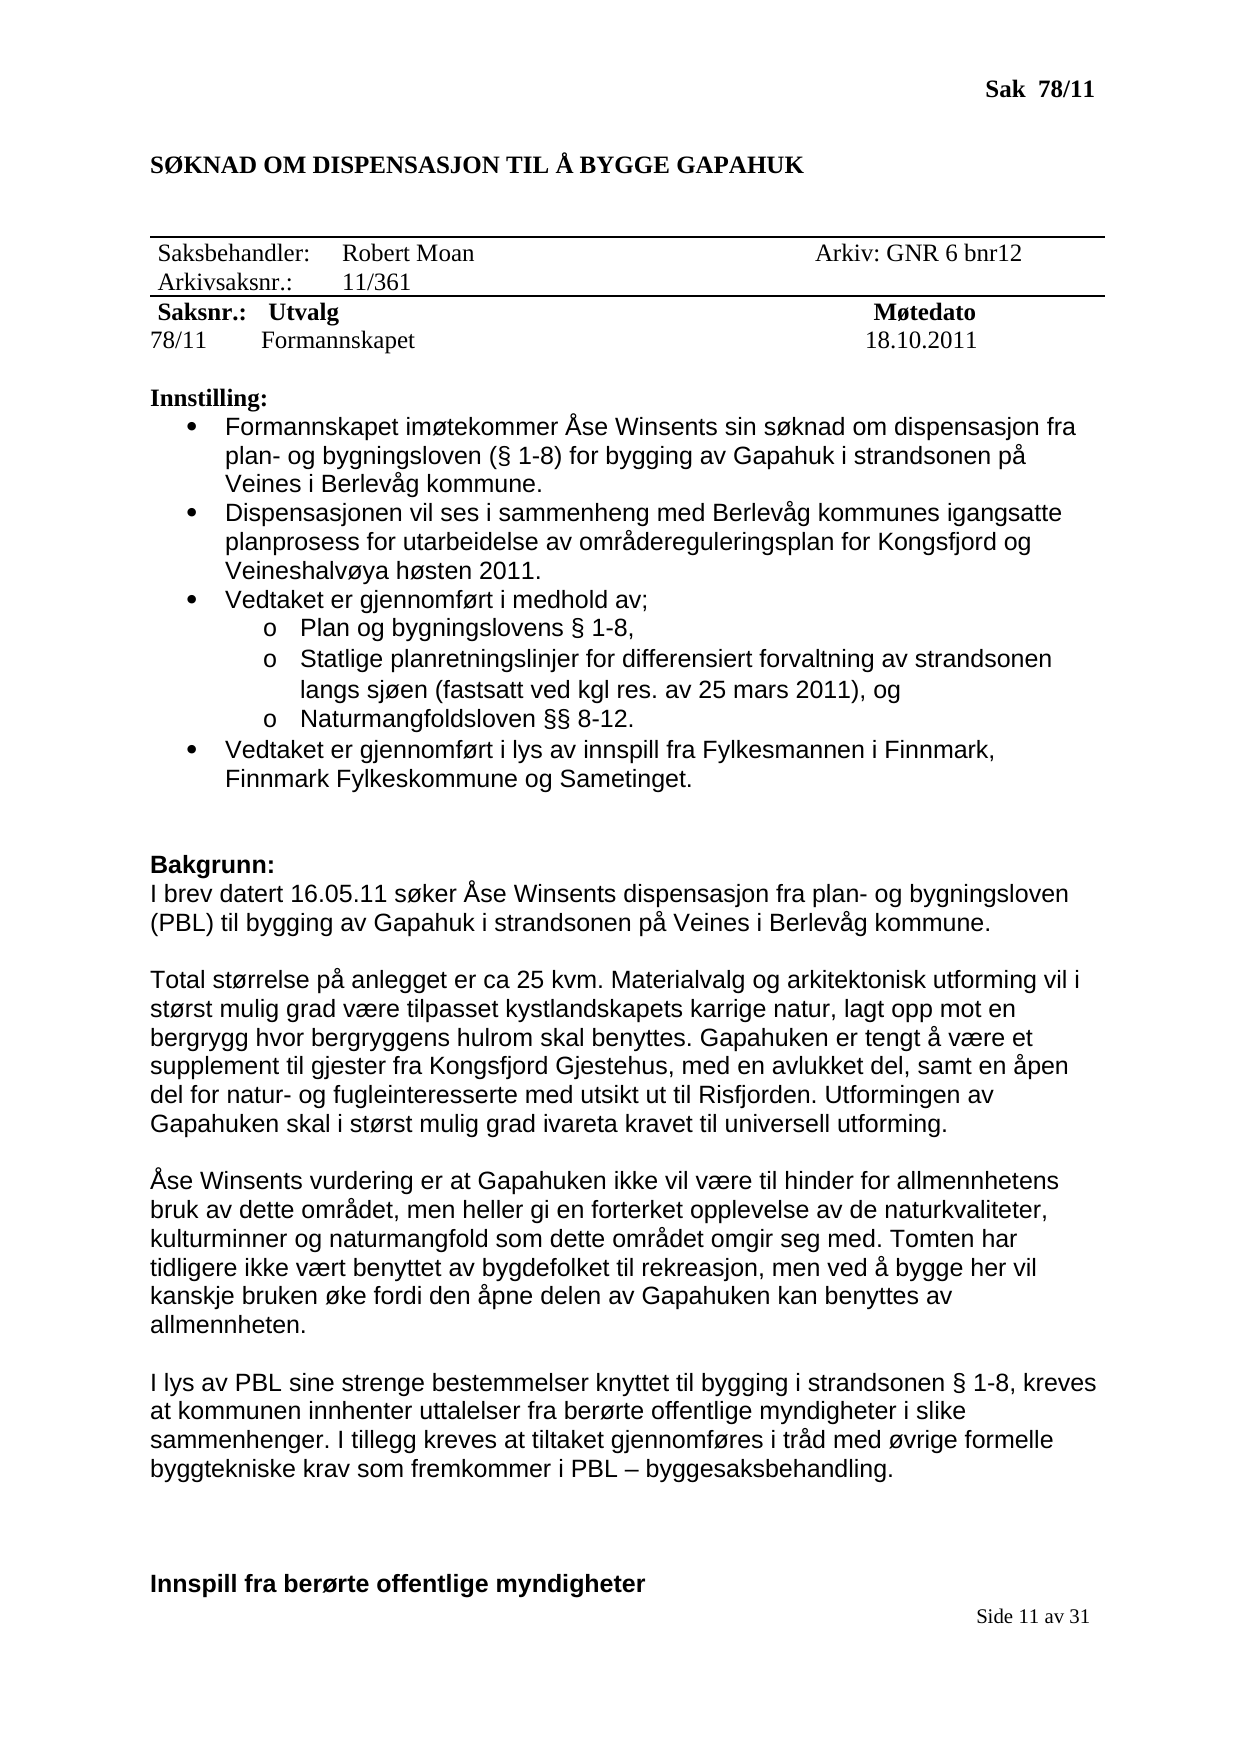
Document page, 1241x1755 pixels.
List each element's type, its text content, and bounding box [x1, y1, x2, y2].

text Bakgrunn: [150, 850, 1100, 879]
text Åse Winsents vurdering er at Gapahuken ikke vil være til hinder for allmennhetens bruk av dette området, men heller gi en forterket opplevelse av de naturkvaliteter, kulturminner og naturmangfold som dette området omgir seg med. Tomten har tidligere ikke vært benyttet av bygdefolket til rekreasjon, men ved å bygge her vil kanskje bruken øke fordi den åpne delen av Gapahuken kan benyttes av allmennheten. [150, 1166, 1100, 1339]
list Plan og bygningslovens § 1-8, [262, 613, 1100, 644]
text Innstilling: [150, 383, 1100, 412]
table_header Saksbehandler: [150, 238, 334, 267]
table_cell Møtedato [866, 295, 1115, 326]
text Total størrelse på anlegget er ca 25 kvm. Materialvalg og arkitektonisk utforming vil i størst mulig grad være tilpasset kystlandskapets karrige natur, lagt opp mot en bergrygg hvor bergryggens hulrom skal benyttes. Gapahuken er tengt å være et supplement til gjester fra Kongsfjord Gjestehus, med en avlukket del, samt en åpen del for natur- og fugleinteresserte med utsikt ut til Risfjorden. Utformingen av Gapahuken skal i størst mulig grad ivareta kravet til universell utforming. [150, 965, 1100, 1138]
text I brev datert 16.05.11 søker Åse Winsents dispensasjon fra plan- og bygningsloven (PBL) til bygging av Gapahuk i strandsonen på Veines i Berlevåg kommune. [150, 879, 1100, 936]
table_cell [1105, 267, 1115, 295]
table_header Arkiv: GNR 6 bnr12 [808, 238, 1104, 267]
table_cell Saksnr.: [150, 297, 261, 326]
table_cell Utvalg [261, 297, 866, 326]
text I lys av PBL sine strenge bestemmelser knyttet til bygging i strandsonen § 1-8, kreves at kommunen innhenter uttalelser fra berørte offentlige myndigheter i slike sammenhenger. I tillegg kreves at tiltaket gjennomføres i tråd med øvrige formelle byggtekniske krav som fremkommer i PBL – byggesaksbehandling. [150, 1368, 1100, 1483]
table_cell Arkivsaksnr.: [150, 267, 334, 295]
list Dispensasjonen vil ses i sammenheng med Berlevåg kommunes igangsatte planprosess for utarbeidelse av områdereguleringsplan for Kongsfjord og Veineshalvøya høsten 2011. [187, 498, 1100, 584]
list Naturmangfoldsloven §§ 8-12. [262, 704, 1100, 735]
text Innspill fra berørte offentlige myndigheter [150, 1569, 1100, 1598]
table_cell 11/361 [335, 267, 576, 295]
list Formannskapet imøtekommer Åse Winsents sin søknad om dispensasjon fra plan- og bygningsloven (§ 1-8) for bygging av Gapahuk i strandsonen på Veines i Berlevåg kommune. [187, 412, 1100, 498]
table_header Robert Moan [335, 238, 807, 267]
text SØKNAD OM DISPENSASJON TIL Å BYGGE GAPAHUK [150, 150, 1100, 179]
list Vedtaket er gjennomført i lys av innspill fra Fylkesmannen i Finnmark, Finnmark Fylkeskommune og Sametinget. [187, 735, 1100, 793]
list Vedtaket er gjennomført i medhold av; [187, 584, 1100, 613]
table_cell [808, 267, 1104, 295]
list Statlige planretningslinjer for differensiert forvaltning av strandsonen langs sjøen (fastsatt ved kgl res. av 25 mars 2011), og [262, 644, 1100, 704]
text 78/11 Formannskapet 18.10.2011 [150, 326, 1100, 354]
table_cell [576, 267, 807, 295]
table_header [1105, 236, 1115, 267]
